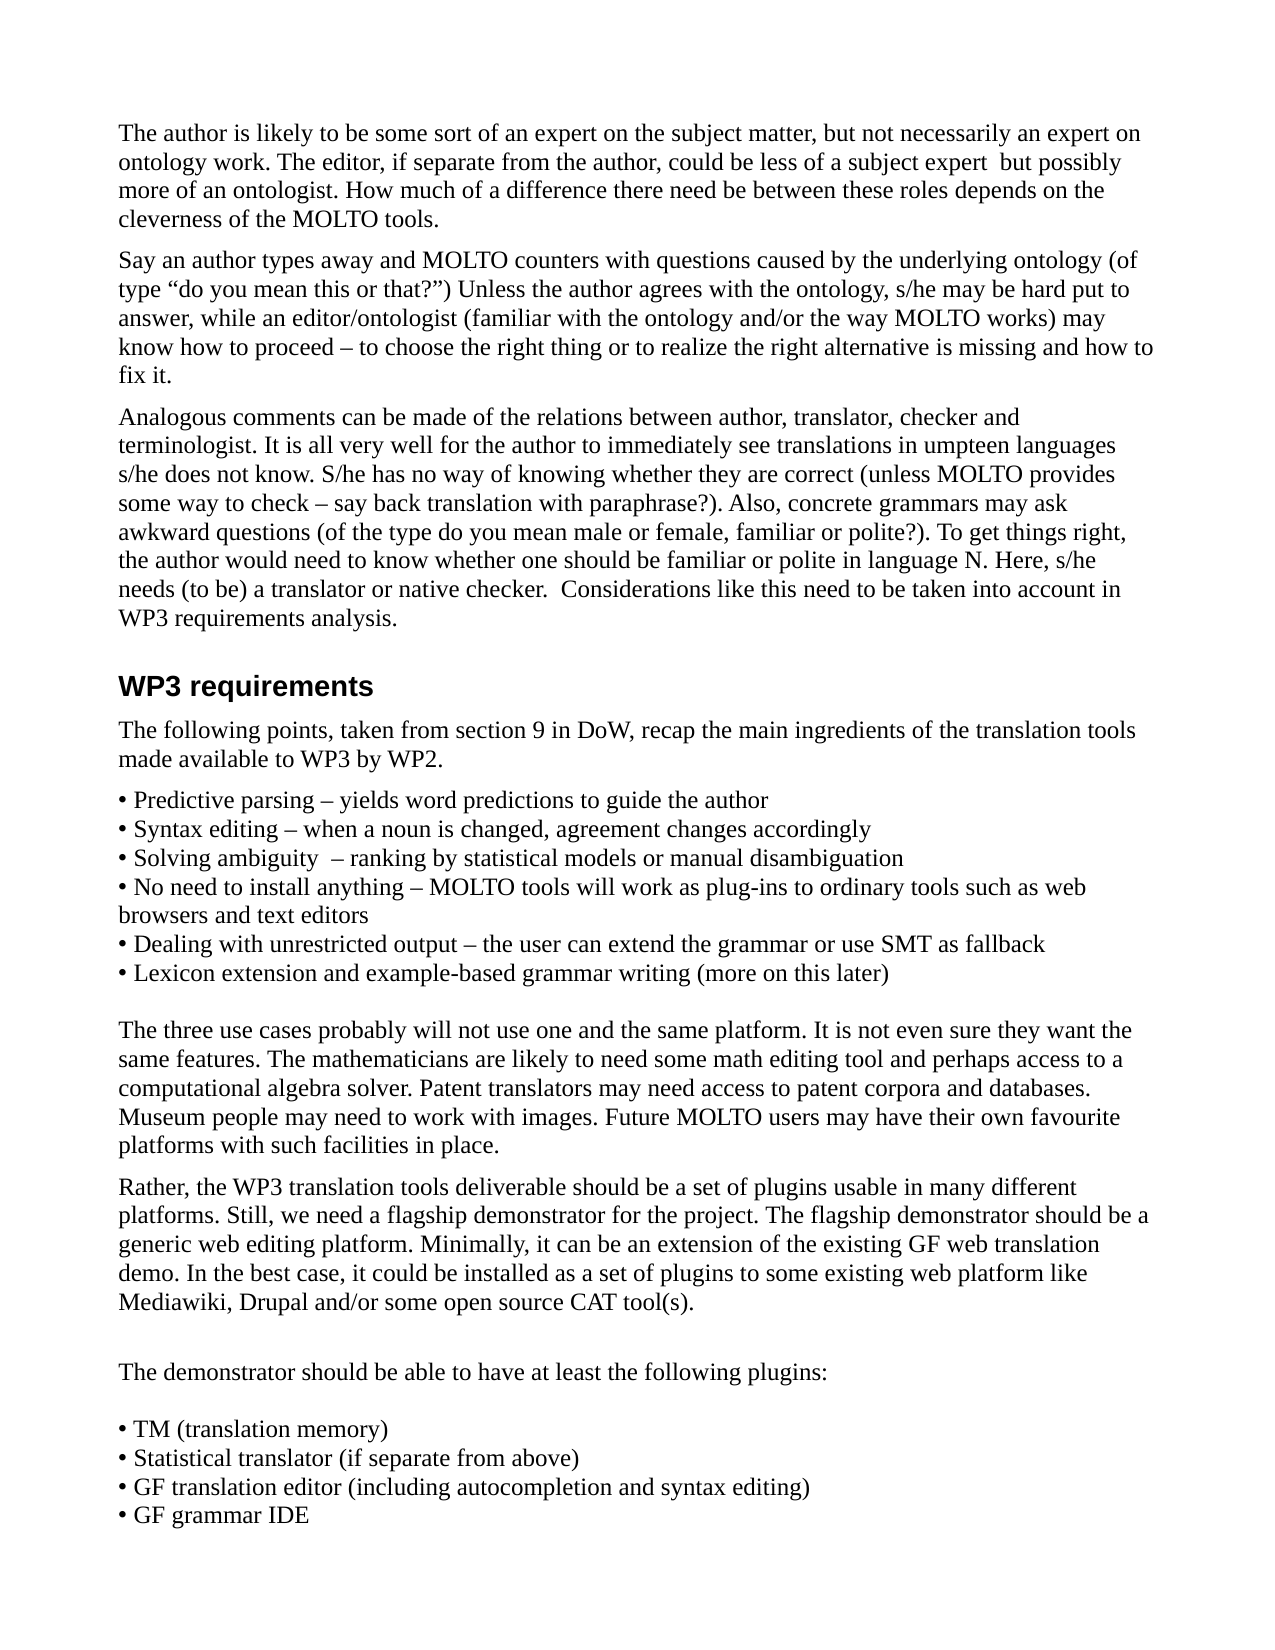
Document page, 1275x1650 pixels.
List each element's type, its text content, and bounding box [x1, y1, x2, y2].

list GF translation editor (including autocompletion and syntax editing) [118, 1472, 1157, 1500]
list Syntax editing – when a noun is changed, agreement changes accordingly [118, 814, 1157, 843]
text The three use cases probably will not use one and the same platform. It is not even sure they want the same features. The mathematicians are likely to need some math editing tool and perhaps access to a computational algebra solver. Patent translators may need access to patent corpora and databases. Museum people may need to work with images. Future MOLTO users may have their own favourite platforms with such facilities in place. [118, 1015, 1157, 1159]
list TM (translation memory) [118, 1414, 1157, 1443]
text Rather, the WP3 translation tools deliverable should be a set of plugins usable in many different platforms. Still, we need a flagship demonstrator for the project. The flagship demonstrator should be a generic web editing platform. Minimally, it can be an extension of the existing GF web translation demo. In the best case, it could be installed as a set of plugins to some existing web platform like Mediawiki, Drupal and/or some open source CAT tool(s). [118, 1172, 1157, 1315]
list Lexicon extension and example-based grammar writing (more on this later) [118, 958, 1157, 987]
text The author is likely to be some sort of an expert on the subject matter, but not necessarily an expert on ontology work. The editor, if separate from the author, could be less of a subject expert but possibly more of an ontologist. How much of a difference there need be between these roles depends on the cleverness of the MOLTO tools. [118, 118, 1157, 233]
list Solving ambiguity – ranking by statistical models or manual disambiguation [118, 843, 1157, 872]
list Statistical translator (if separate from above) [118, 1443, 1157, 1472]
subtitle WP3 requirements [118, 669, 1157, 703]
list GF grammar IDE [118, 1500, 1157, 1529]
text Say an author types away and MOLTO counters with questions caused by the underlying ontology (of type “do you mean this or that?”) Unless the author agrees with the ontology, s/he may be hard put to answer, while an editor/ontologist (familiar with the ontology and/or the way MOLTO works) may know how to proceed – to choose the right thing or to realize the right alternative is missing and how to fix it. [118, 246, 1157, 389]
list Dealing with unrestricted output – the user can extend the grammar or use SMT as fallback [118, 929, 1157, 958]
list Predictive parsing – yields word predictions to guide the author [118, 785, 1157, 814]
text Analogous comments can be made of the relations between author, translator, checker and terminologist. It is all very well for the author to immediately see translations in umpteen languages s/he does not know. S/he has no way of knowing whether they are correct (unless MOLTO provides some way to check – say back translation with paraphrase?). Also, concrete grammars may ask awkward questions (of the type do you mean male or female, familiar or polite?). To get things right, the author would need to know whether one should be familiar or polite in language N. Here, s/he needs (to be) a translator or native checker. Considerations like this need to be taken into account in WP3 requirements analysis. [118, 402, 1157, 632]
text The following points, taken from section 9 in DoW, recap the main ingredients of the translation tools made available to WP3 by WP2. [118, 715, 1157, 773]
list No need to install anything – MOLTO tools will work as plug-ins to ordinary tools such as web browsers and text editors [118, 872, 1157, 929]
text The demonstrator should be able to have at least the following plugins: [118, 1357, 1157, 1385]
